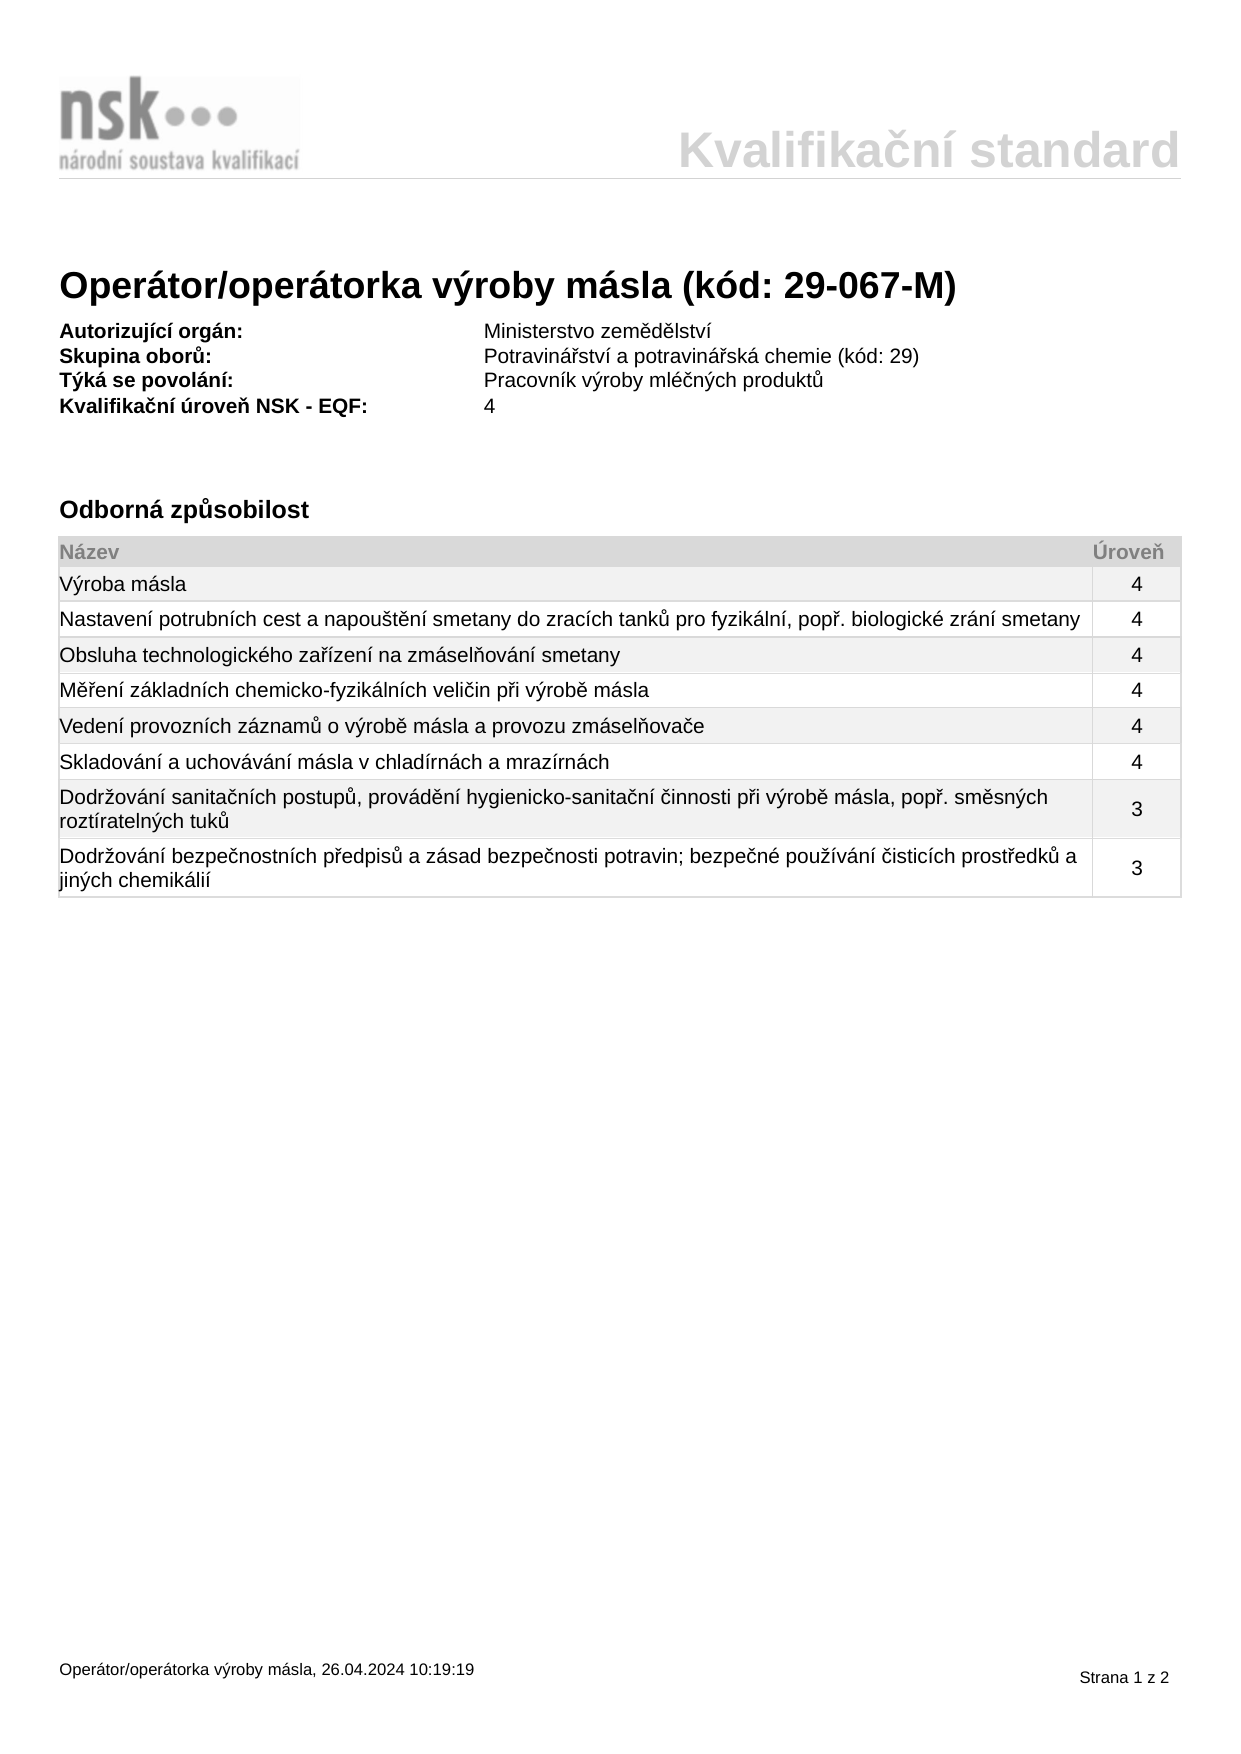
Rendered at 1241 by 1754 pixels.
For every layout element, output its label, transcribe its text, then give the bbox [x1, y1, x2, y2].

table_cell [626, 1429, 862, 1659]
table_cell Pracovník výroby mléčných produktů [484, 368, 1181, 393]
table_cell [1169, 898, 1181, 1196]
table_cell 4 [1093, 638, 1180, 672]
table_cell [484, 307, 620, 319]
table_cell [59, 172, 483, 178]
table_cell [1093, 307, 1169, 319]
table_cell [620, 1196, 626, 1428]
table_cell [1169, 1660, 1181, 1696]
table_header [621, 59, 626, 172]
table_cell [862, 196, 1093, 224]
table_cell Potravinářství a potravinářská chemie (kód: 29) [484, 344, 1181, 368]
table_cell [59, 179, 1181, 196]
table_cell Odborná způsobilost [59, 489, 1181, 524]
table_cell [1093, 418, 1169, 489]
table_cell Nastavení potrubních cest a napouštění smetany do zracích tanků pro fyzikální, popř. biologické zrání smetany [60, 602, 1092, 636]
table_cell Název [60, 537, 1092, 566]
table_cell [862, 1429, 1093, 1659]
table_cell [620, 898, 626, 1196]
table_cell [626, 307, 862, 319]
table_cell [1169, 524, 1181, 536]
table_cell Autorizující orgán: [59, 319, 483, 343]
table_cell [620, 418, 626, 489]
table_cell [59, 196, 483, 224]
table_cell [1093, 898, 1169, 1196]
table_cell Skupina oborů: [59, 344, 483, 368]
table_cell [626, 1196, 862, 1428]
table_cell Týká se povolání: [59, 368, 483, 392]
table_header Kvalifikační standard [626, 59, 1181, 178]
table_cell [59, 1196, 483, 1428]
table_cell Dodržování bezpečnostních předpisů a zásad bezpečnosti potravin; bezpečné používání čisticích prostředků a jiných chemikálií [60, 839, 1092, 896]
table_cell [484, 1196, 620, 1428]
table_cell 4 [1093, 674, 1180, 707]
table_cell 4 [1093, 602, 1180, 636]
table_cell Úroveň [1093, 537, 1180, 566]
table_cell [1169, 307, 1181, 319]
table_cell [59, 418, 483, 489]
table_cell [484, 524, 620, 536]
table_cell Měření základních chemicko-fyzikálních veličin při výrobě másla [60, 674, 1092, 707]
table_cell 4 [1093, 567, 1180, 600]
table_cell [59, 898, 483, 1196]
table_cell [1093, 524, 1169, 536]
table_cell [59, 524, 483, 536]
table_cell Kvalifikační úroveň NSK - EQF: [59, 394, 483, 417]
table_cell 3 [1093, 780, 1180, 837]
table_cell Skladování a uchovávání másla v chladírnách a mrazírnách [60, 744, 1092, 779]
table_cell 4 [1093, 708, 1180, 743]
table_cell [862, 307, 1093, 319]
table_cell [59, 307, 483, 319]
table_cell [620, 524, 626, 536]
table_cell [620, 196, 626, 224]
table_cell [862, 418, 1093, 489]
table_cell [1093, 1196, 1169, 1428]
table_cell 4 [484, 394, 1181, 417]
table_cell [484, 1429, 620, 1659]
table_cell Operátor/operátorka výroby másla (kód: 29-067-M) [59, 224, 1181, 307]
table_cell Obsluha technologického zařízení na zmáselňování smetany [60, 638, 1092, 672]
table_cell Operátor/operátorka výroby másla, 26.04.2024 10:19:19 [59, 1660, 862, 1696]
table_cell [484, 172, 620, 178]
table_cell [59, 1429, 483, 1659]
table_cell [620, 1429, 626, 1659]
table_cell Dodržování sanitačních postupů, provádění hygienicko-sanitační činnosti při výrobě másla, popř. směsných roztíratelných tuků [60, 780, 1092, 837]
table_cell [862, 524, 1093, 536]
table_cell [484, 196, 620, 224]
table_cell Strana 1 z 2 [862, 1660, 1169, 1696]
table_cell [626, 898, 862, 1196]
table_cell [626, 418, 862, 489]
table_cell [484, 418, 620, 489]
table_cell [862, 898, 1093, 1196]
table_cell [1093, 1429, 1169, 1659]
table_cell [1169, 1196, 1181, 1428]
table_cell [626, 524, 862, 536]
table_cell [620, 307, 626, 319]
picture [58, 59, 621, 172]
table_cell [1169, 1429, 1181, 1659]
table_cell [862, 1196, 1093, 1428]
table_cell Ministerstvo zemědělství [484, 319, 1181, 344]
table_cell Vedení provozních záznamů o výrobě másla a provozu zmáselňovače [60, 708, 1092, 743]
table_cell [1169, 418, 1181, 489]
table_cell [626, 196, 862, 224]
table_cell Výroba másla [60, 567, 1092, 600]
table_cell [484, 898, 620, 1196]
table_cell 3 [1093, 839, 1180, 896]
table_cell 4 [1093, 744, 1180, 779]
table_cell [1169, 196, 1181, 224]
table_cell [1093, 196, 1169, 224]
